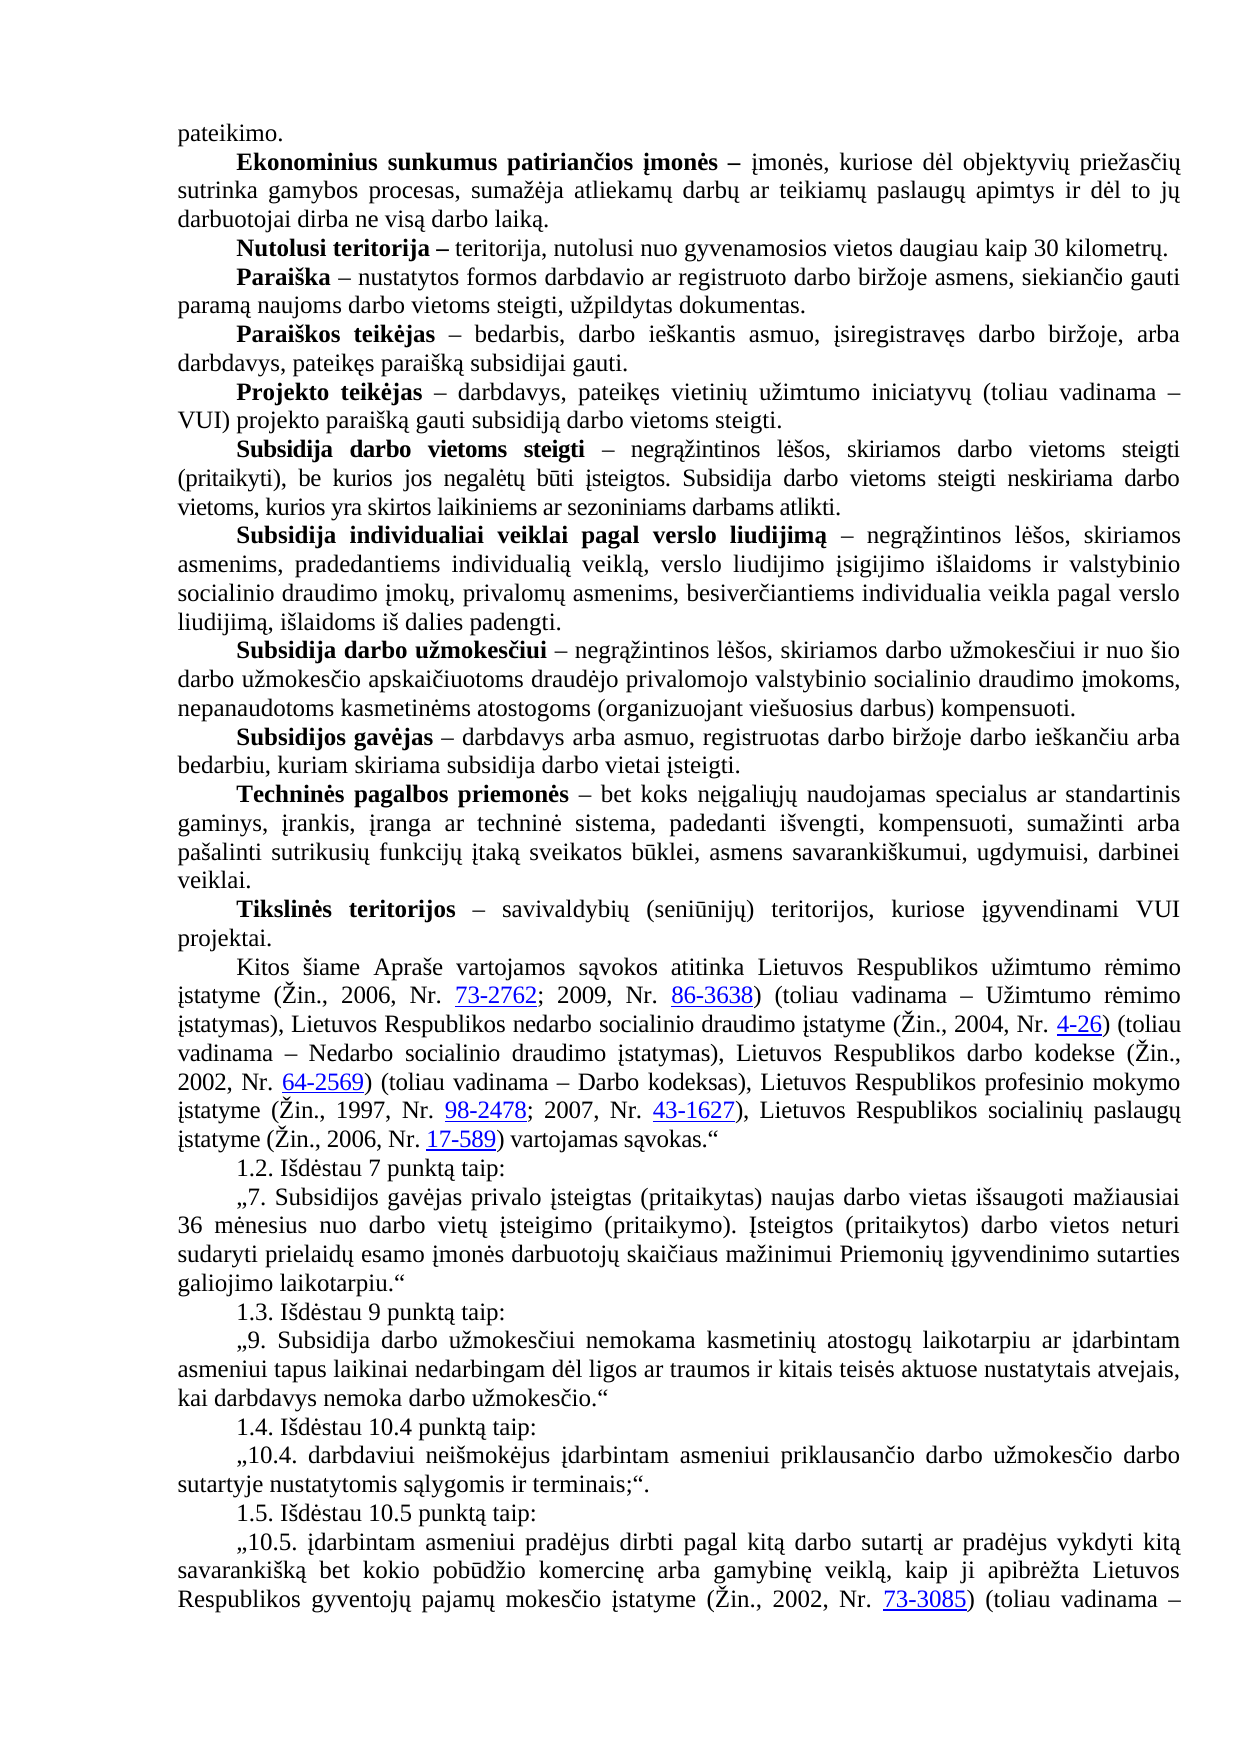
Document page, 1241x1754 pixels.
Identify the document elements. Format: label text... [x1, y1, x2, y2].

text 1.4. Išdėstau 10.4 punktą taip: [177, 1412, 1181, 1441]
text 1.2. Išdėstau 7 punktą taip: [177, 1153, 1181, 1182]
text Kitos šiame Apraše vartojamos sąvokos atitinka Lietuvos Respublikos užimtumo rėmimo įstatyme (Žin., 2006, Nr. 73-2762; 2009, Nr. 86-3638) (toliau vadinama – Užimtumo rėmimo įstatymas), Lietuvos Respublikos nedarbo socialinio draudimo įstatyme (Žin., 2004, Nr. 4-26) (toliau vadinama – Nedarbo socialinio draudimo įstatymas), Lietuvos Respublikos darbo kodekse (Žin., 2002, Nr. 64-2569) (toliau vadinama – Darbo kodeksas), Lietuvos Respublikos profesinio mokymo įstatyme (Žin., 1997, Nr. 98-2478; 2007, Nr. 43-1627), Lietuvos Respublikos socialinių paslaugų įstatyme (Žin., 2006, Nr. 17-589) vartojamas sąvokas.“ [177, 952, 1181, 1153]
text Paraiškos teikėjas – bedarbis, darbo ieškantis asmuo, įsiregistravęs darbo biržoje, arba darbdavys, pateikęs paraišką subsidijai gauti. [177, 319, 1181, 377]
text Subsidija darbo užmokesčiui – negrąžintinos lėšos, skiriamos darbo užmokesčiui ir nuo šio darbo užmokesčio apskaičiuotoms draudėjo privalomojo valstybinio socialinio draudimo įmokoms, nepanaudotoms kasmetinėms atostogoms (organizuojant viešuosius darbus) kompensuoti. [177, 636, 1181, 722]
text Subsidijos gavėjas – darbdavys arba asmuo, registruotas darbo biržoje darbo ieškančiu arba bedarbiu, kuriam skiriama subsidija darbo vietai įsteigti. [177, 722, 1181, 779]
text pateikimo. [177, 118, 1181, 147]
text Subsidija darbo vietoms steigti – negrąžintinos lėšos, skiriamos darbo vietoms steigti (pritaikyti), be kurios jos negalėtų būti įsteigtos. Subsidija darbo vietoms steigti neskiriama darbo vietoms, kurios yra skirtos laikiniems ar sezoniniams darbams atlikti. [177, 434, 1181, 521]
text „10.5. įdarbintam asmeniui pradėjus dirbti pagal kitą darbo sutartį ar pradėjus vykdyti kitą savarankišką bet kokio pobūdžio komercinę arba gamybinę veiklą, kaip ji apibrėžta Lietuvos Respublikos gyventojų pajamų mokesčio įstatyme (Žin., 2002, Nr. 73-3085) (toliau vadinama – [177, 1527, 1181, 1613]
text Techninės pagalbos priemonės – bet koks neįgaliųjų naudojamas specialus ar standartinis gaminys, įrankis, įranga ar techninė sistema, padedanti išvengti, kompensuoti, sumažinti arba pašalinti sutrikusių funkcijų įtaką sveikatos būklei, asmens savarankiškumui, ugdymuisi, darbinei veiklai. [177, 779, 1181, 894]
text 1.5. Išdėstau 10.5 punktą taip: [177, 1498, 1181, 1527]
text Paraiška – nustatytos formos darbdavio ar registruoto darbo biržoje asmens, siekiančio gauti paramą naujoms darbo vietoms steigti, užpildytas dokumentas. [177, 262, 1181, 319]
text Tikslinės teritorijos – savivaldybių (seniūnijų) teritorijos, kuriose įgyvendinami VUI projektai. [177, 894, 1181, 952]
text Subsidija individualiai veiklai pagal verslo liudijimą – negrąžintinos lėšos, skiriamos asmenims, pradedantiems individualią veiklą, verslo liudijimo įsigijimo išlaidoms ir valstybinio socialinio draudimo įmokų, privalomų asmenims, besiverčiantiems individualia veikla pagal verslo liudijimą, išlaidoms iš dalies padengti. [177, 521, 1181, 636]
text „9. Subsidija darbo užmokesčiui nemokama kasmetinių atostogų laikotarpiu ar įdarbintam asmeniui tapus laikinai nedarbingam dėl ligos ar traumos ir kitais teisės aktuose nustatytais atvejais, kai darbdavys nemoka darbo užmokesčio.“ [177, 1326, 1181, 1412]
text Projekto teikėjas – darbdavys, pateikęs vietinių užimtumo iniciatyvų (toliau vadinama – VUI) projekto paraišką gauti subsidiją darbo vietoms steigti. [177, 377, 1181, 434]
text Nutolusi teritorija – teritorija, nutolusi nuo gyvenamosios vietos daugiau kaip 30 kilometrų. [177, 233, 1181, 262]
text „10.4. darbdaviui neišmokėjus įdarbintam asmeniui priklausančio darbo užmokesčio darbo sutartyje nustatytomis sąlygomis ir terminais;“. [177, 1441, 1181, 1498]
text Ekonominius sunkumus patiriančios įmonės – įmonės, kuriose dėl objektyvių priežasčių sutrinka gamybos procesas, sumažėja atliekamų darbų ar teikiamų paslaugų apimtys ir dėl to jų darbuotojai dirba ne visą darbo laiką. [177, 147, 1181, 233]
text 1.3. Išdėstau 9 punktą taip: [177, 1297, 1181, 1326]
text „7. Subsidijos gavėjas privalo įsteigtas (pritaikytas) naujas darbo vietas išsaugoti mažiausiai 36 mėnesius nuo darbo vietų įsteigimo (pritaikymo). Įsteigtos (pritaikytos) darbo vietos neturi sudaryti prielaidų esamo įmonės darbuotojų skaičiaus mažinimui Priemonių įgyvendinimo sutarties galiojimo laikotarpiu.“ [177, 1182, 1181, 1297]
